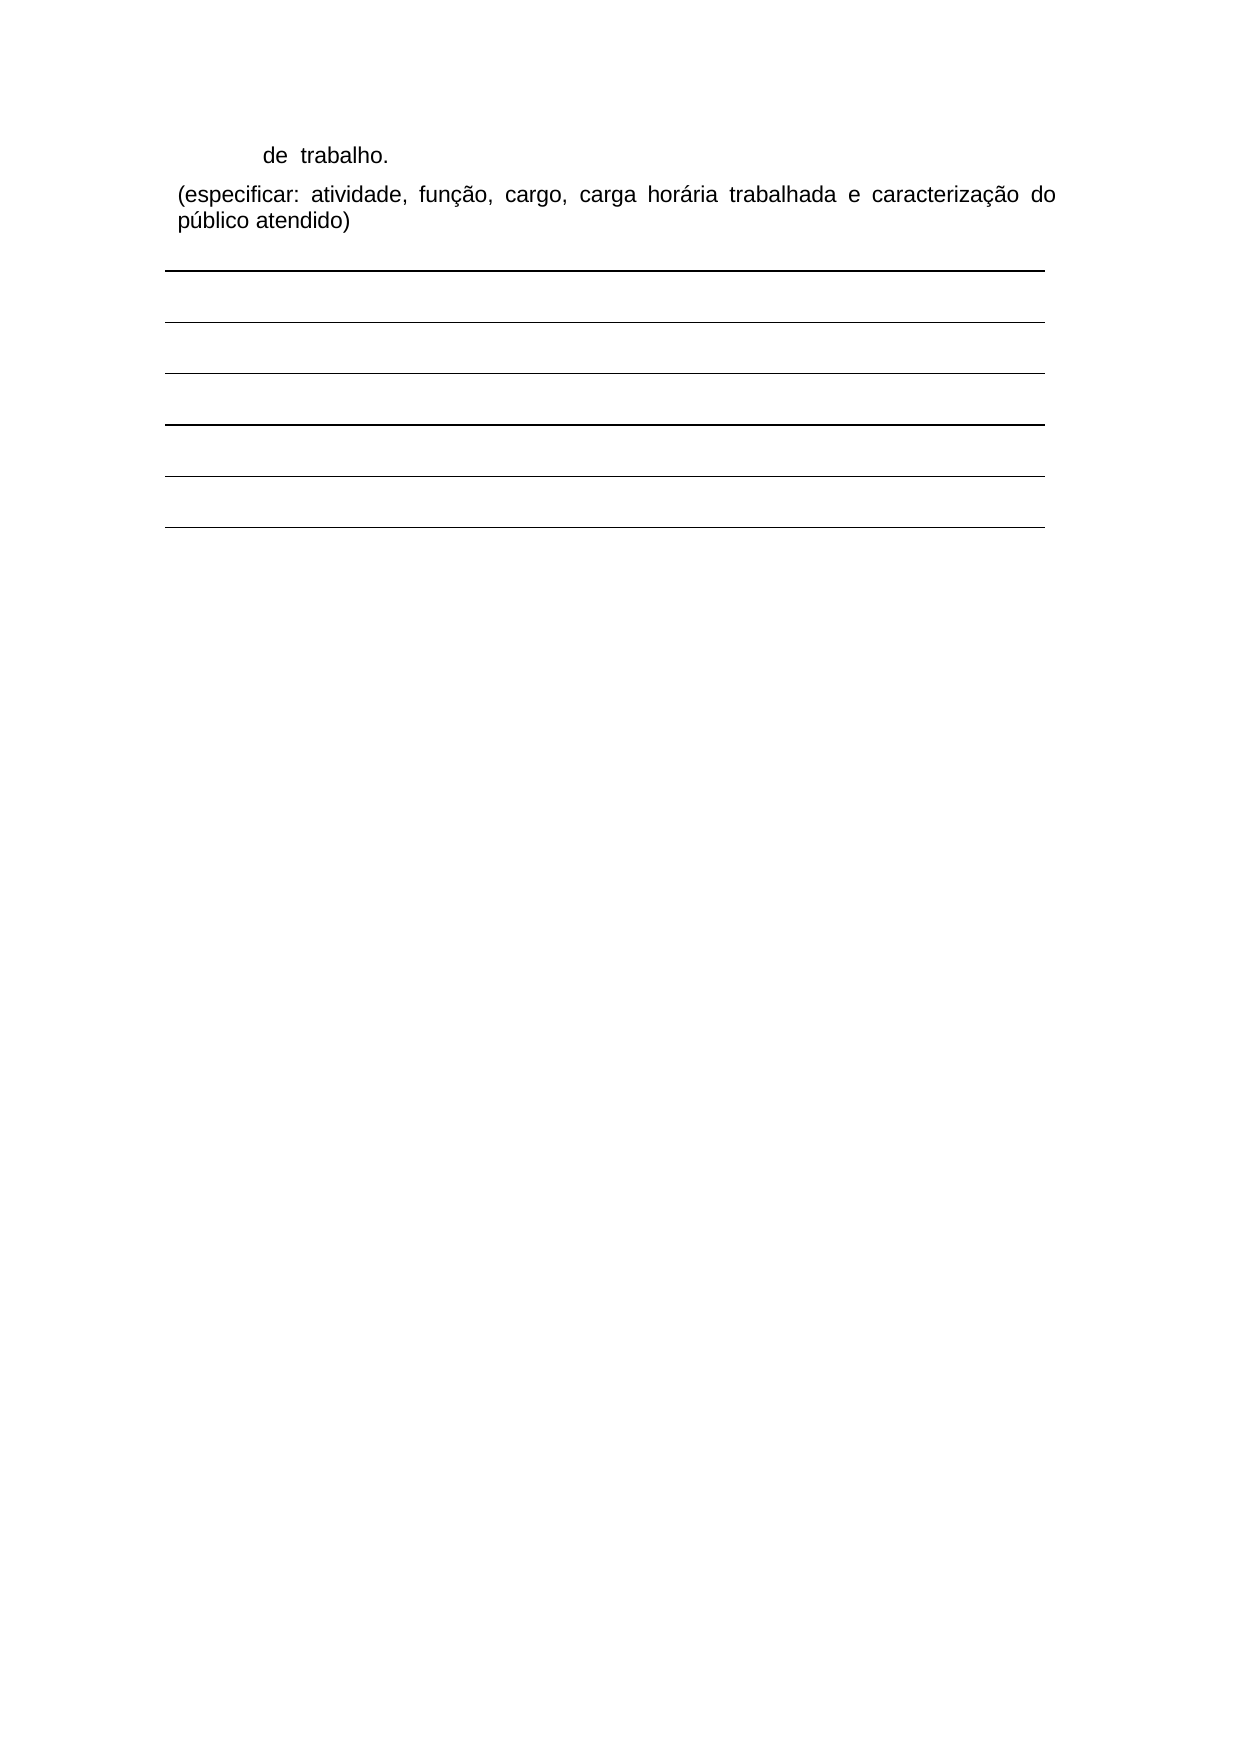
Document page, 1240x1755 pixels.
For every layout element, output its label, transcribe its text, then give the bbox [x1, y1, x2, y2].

list de trabalho. [215, 142, 1063, 168]
text (especificar: atividade, função, cargo, carga horária trabalhada e caracterização do público atendido) [177, 181, 1062, 233]
